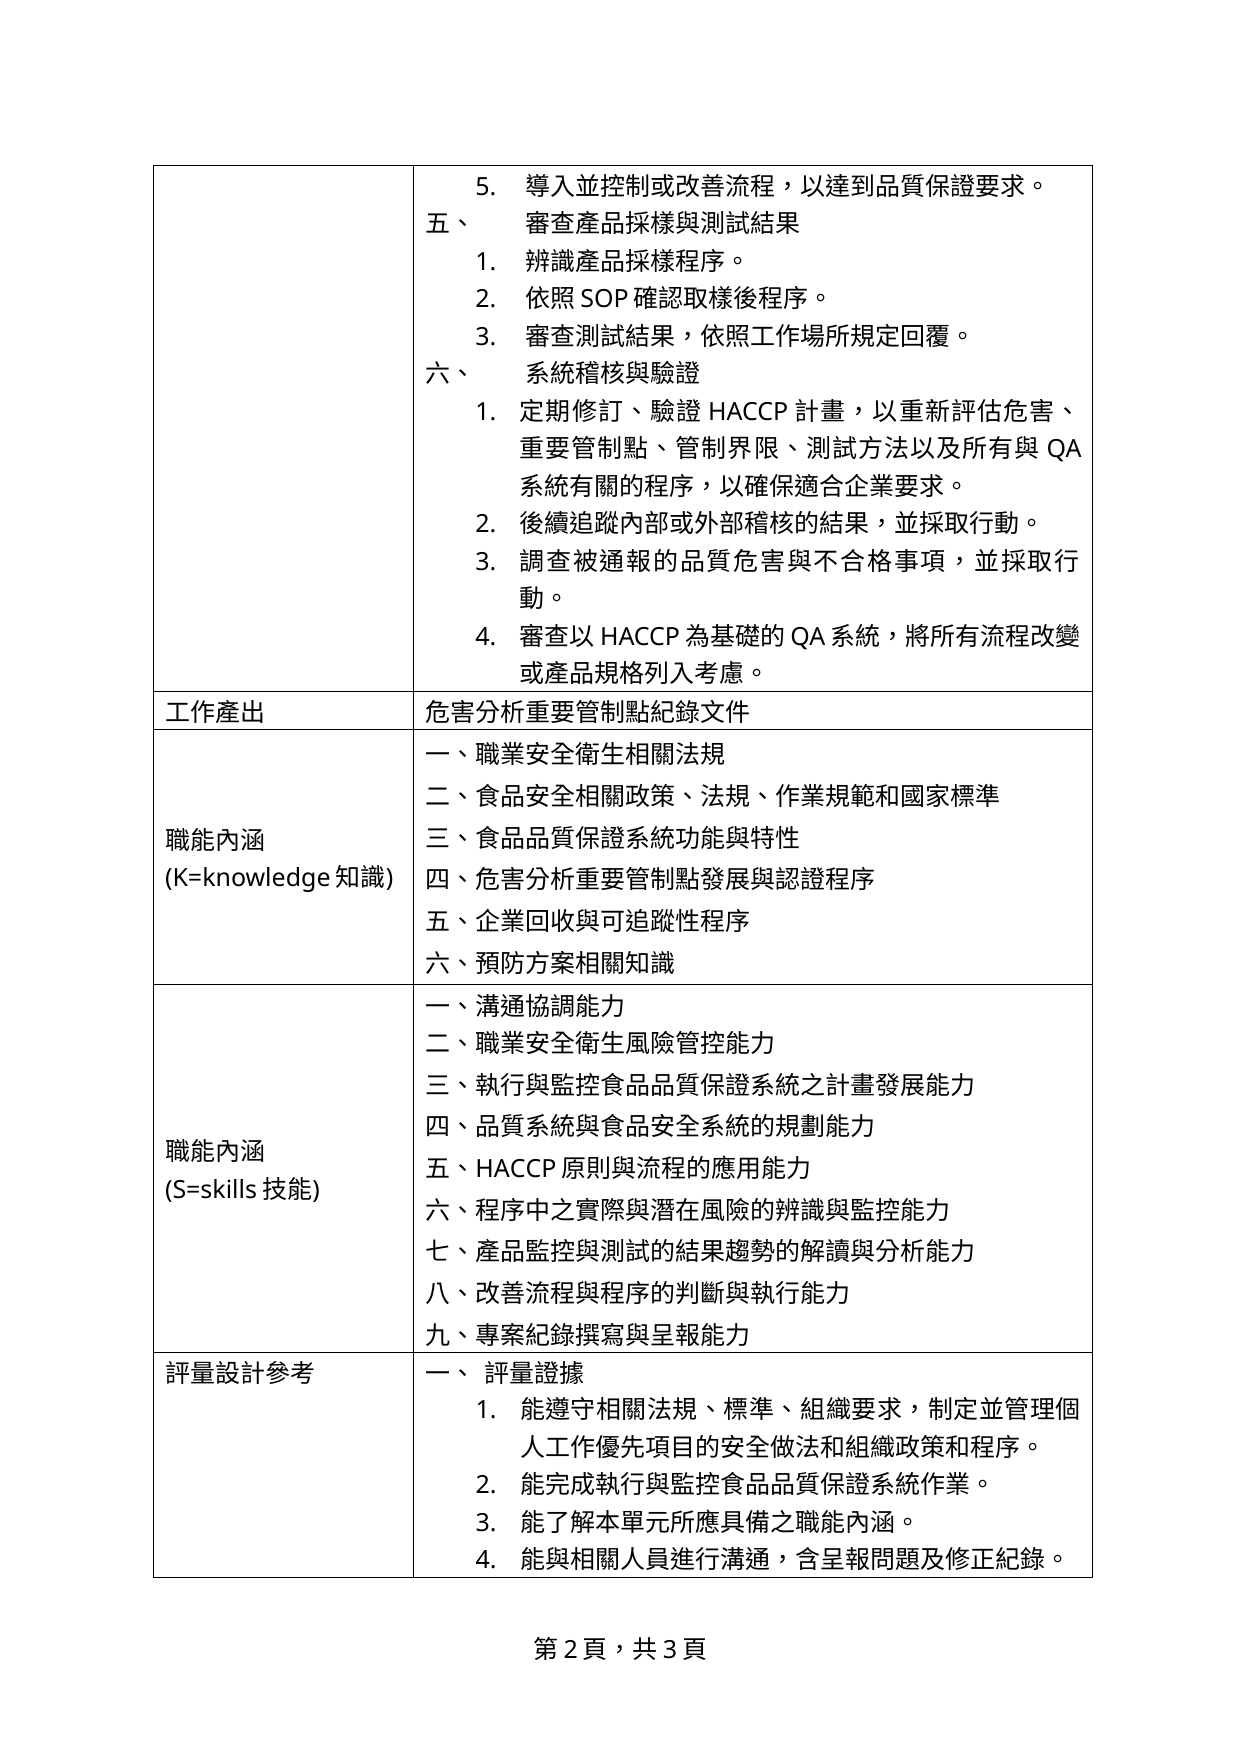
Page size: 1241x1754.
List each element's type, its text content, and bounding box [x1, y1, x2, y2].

table_cell 評量設計參考 [154, 1353, 413, 1577]
table_cell 評量證據 能遵守相關法規、標準、組織要求，制定並管理個人工作優先項目的安全做法和組織政策和程序。 能完成執行與監控食品品質保證系統作業。 能了解本單元所應具備之職能內涵。 能與相關人員進行溝通，含呈報問題及修正紀錄。 評量情境與資源 通用領域及特定專業資料等相關文件。 相關軟硬體設備。 於實際工作中或適當的模擬環境內進行評量。 視需要提供適當的學習、評量設備與支援協助。 評量歷程需符合職業安全衛生相關法規及作業程序。 評量方法 於真實或模擬工作條件下直接觀察受評者執行與監控食品品質保證系統。 口頭提問，確認受評者能持續辨認出並正確解讀實作時所需的基本基礎知識。 評量者設計情境題庫，評估受評者之問題處理能力。 評估受評者處理意外事件時，所提出的適當解決方案。 檢視受評者製作的工作場所報告紀錄。 [414, 1353, 1092, 1577]
table_cell 溝通協調能力 職業安全衛生風險管控能力 執行與監控食品品質保證系統之計畫發展能力 品質系統與食品安全系統的規劃能力 HACCP原則與流程的應用能力 程序中之實際與潛在風險的辨識與監控能力 產品監控與測試的結果趨勢的解讀與分析能力 改善流程與程序的判斷與執行能力 專案紀錄撰寫與呈報能力 [414, 985, 1092, 1352]
table_cell 職能內涵 (K=knowledge知識) [154, 730, 413, 984]
table_cell 職業安全衛生相關法規 食品安全相關政策、法規、作業規範和國家標準 食品品質保證系統功能與特性 危害分析重要管制點發展與認證程序 企業回收與可追蹤性程序 預防方案相關知識 [414, 730, 1092, 984]
table_cell [154, 166, 413, 691]
table_cell 危害分析重要管制點紀錄文件 [414, 692, 1092, 729]
table_cell 建立品質保證系統的範圍 清楚定義企業對於產品品質的需求與期望。 確認現有的系統與要求完整，已納入QA系統。 定義以危害分析重要管制點為基礎的品質系統範圍，涵蓋生產系統與產品要求。 預防與控管已辨識的危害。 進行危險分析與評估 生產流程中的每一個步驟都經過潛在食品安全危害評估。 建立重要管制點，進而確認可避免或控管每個重大危害。 每個重要管制點都有其可分析或辨識的標準，以定其管制界限。 管制界限需為技術上與科學上有效數值。 確定系統要求的所有文件、工作程序與流程都已規劃、可取得並使用中 品質保證系統所涵蓋的所有產品與流程都以標準化的格式描述，定義與食品安全相關的產品特性。 審查工作說明書與標準作業程序的正確性、相關性，及避免危害的效力。 實施監控重要管制點的程序書面文件。 實施程序書面文件，確保所有管制界限外的重要管制點都回到界限內，且受影響的產品得到適當處理。 實施程序書面文件，經定期查證與稽核，確保品質保證系統的有效性。 維護系統所有紀錄與文件的可用性與資料儲存。 對不合格產品或流程的回應 辨識採取矯正措施的程序。 實施矯正與預防措施以避免重蹈覆轍。 規劃或改善支援控管措施的程序。 辨識可能導致程序漏洞的流程或條件，且採取矯正措施。 導入並控制或改善流程，以達到品質保證要求。 審查產品採樣與測試結果 辨識產品採樣程序。 依照SOP確認取樣後程序。 審查測試結果，依照工作場所規定回覆。 系統稽核與驗證 定期修訂、驗證HACCP計畫，以重新評估危害、重要管制點、管制界限、測試方法以及所有與QA系統有關的程序，以確保適合企業要求。 後續追蹤內部或外部稽核的結果，並採取行動。 調查被通報的品質危害與不合格事項，並採取行動。 審查以HACCP為基礎的QA系統，將所有流程改變或產品規格列入考慮。 [414, 166, 1092, 691]
table_cell 工作產出 [154, 692, 413, 729]
table_cell 職能內涵 (S=skills技能) [154, 985, 413, 1352]
